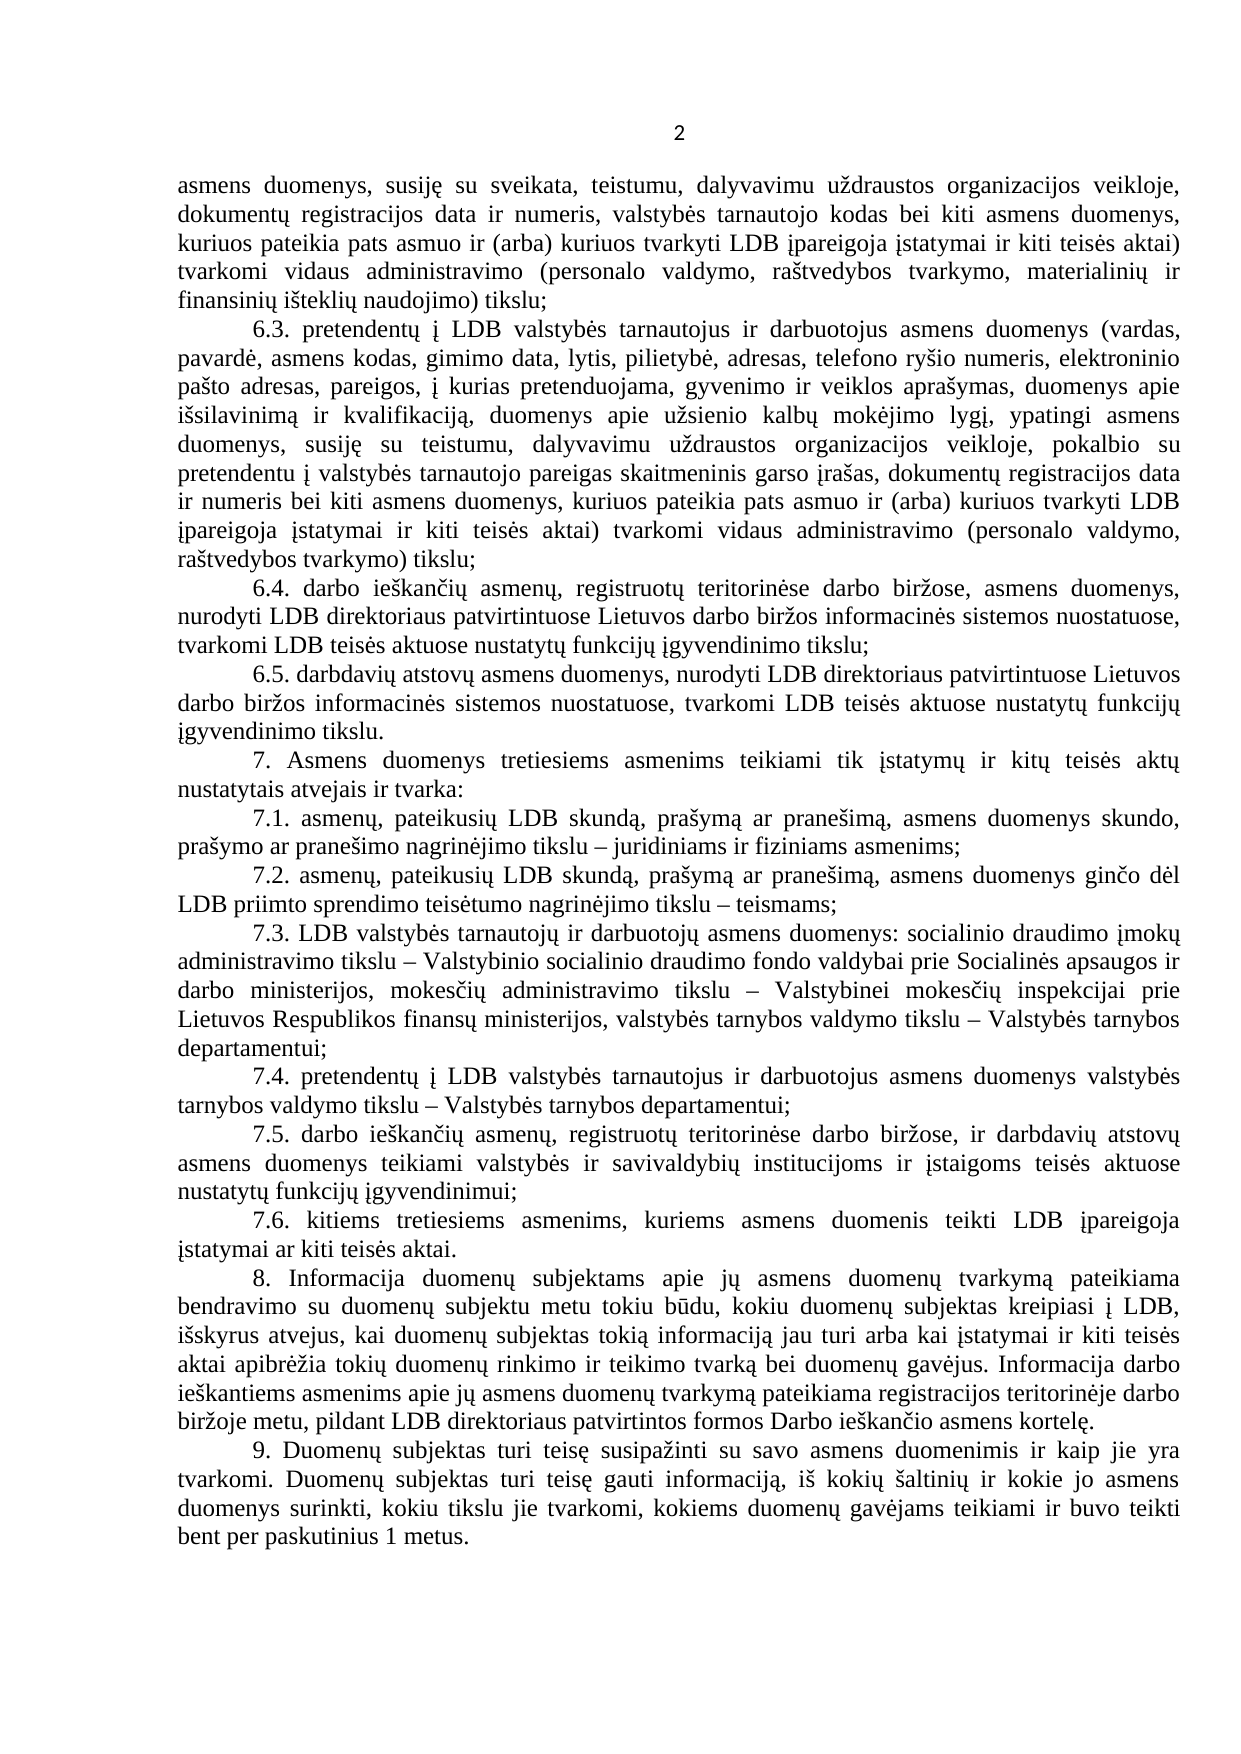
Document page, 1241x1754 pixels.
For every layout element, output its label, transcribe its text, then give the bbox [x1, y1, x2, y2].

text 7.6. kitiems tretiesiems asmenims, kuriems asmens duomenis teikti LDB įpareigoja įstatymai ar kiti teisės aktai. [177, 1205, 1181, 1263]
text 7.4. pretendentų į LDB valstybės tarnautojus ir darbuotojus asmens duomenys valstybės tarnybos valdymo tikslu – Valstybės tarnybos departamentui; [177, 1061, 1181, 1119]
text 8. Informacija duomenų subjektams apie jų asmens duomenų tvarkymą pateikiama bendravimo su duomenų subjektu metu tokiu būdu, kokiu duomenų subjektas kreipiasi į LDB, išskyrus atvejus, kai duomenų subjektas tokią informaciją jau turi arba kai įstatymai ir kiti teisės aktai apibrėžia tokių duomenų rinkimo ir teikimo tvarką bei duomenų gavėjus. Informacija darbo ieškantiems asmenims apie jų asmens duomenų tvarkymą pateikiama registracijos teritorinėje darbo biržoje metu, pildant LDB direktoriaus patvirtintos formos Darbo ieškančio asmens kortelę. [177, 1263, 1181, 1435]
text 7.1. asmenų, pateikusių LDB skundą, prašymą ar pranešimą, asmens duomenys skundo, prašymo ar pranešimo nagrinėjimo tikslu – juridiniams ir fiziniams asmenims; [177, 803, 1181, 860]
text 7. Asmens duomenys tretiesiems asmenims teikiami tik įstatymų ir kitų teisės aktų nustatytais atvejais ir tvarka: [177, 745, 1181, 803]
text asmens duomenys, susiję su sveikata, teistumu, dalyvavimu uždraustos organizacijos veikloje, dokumentų registracijos data ir numeris, valstybės tarnautojo kodas bei kiti asmens duomenys, kuriuos pateikia pats asmuo ir (arba) kuriuos tvarkyti LDB įpareigoja įstatymai ir kiti teisės aktai) tvarkomi vidaus administravimo (personalo valdymo, raštvedybos tvarkymo, materialinių ir finansinių išteklių naudojimo) tikslu; [177, 170, 1181, 314]
text 7.3. LDB valstybės tarnautojų ir darbuotojų asmens duomenys: socialinio draudimo įmokų administravimo tikslu – Valstybinio socialinio draudimo fondo valdybai prie Socialinės apsaugos ir darbo ministerijos, mokesčių administravimo tikslu – Valstybinei mokesčių inspekcijai prie Lietuvos Respublikos finansų ministerijos, valstybės tarnybos valdymo tikslu – Valstybės tarnybos departamentui; [177, 918, 1181, 1061]
text 7.5. darbo ieškančių asmenų, registruotų teritorinėse darbo biržose, ir darbdavių atstovų asmens duomenys teikiami valstybės ir savivaldybių institucijoms ir įstaigoms teisės aktuose nustatytų funkcijų įgyvendinimui; [177, 1119, 1181, 1205]
text 6.4. darbo ieškančių asmenų, registruotų teritorinėse darbo biržose, asmens duomenys, nurodyti LDB direktoriaus patvirtintuose Lietuvos darbo biržos informacinės sistemos nuostatuose, tvarkomi LDB teisės aktuose nustatytų funkcijų įgyvendinimo tikslu; [177, 573, 1181, 659]
text 9. Duomenų subjektas turi teisę susipažinti su savo asmens duomenimis ir kaip jie yra tvarkomi. Duomenų subjektas turi teisę gauti informaciją, iš kokių šaltinių ir kokie jo asmens duomenys surinkti, kokiu tikslu jie tvarkomi, kokiems duomenų gavėjams teikiami ir buvo teikti bent per paskutinius 1 metus. [177, 1435, 1181, 1550]
text 7.2. asmenų, pateikusių LDB skundą, prašymą ar pranešimą, asmens duomenys ginčo dėl LDB priimto sprendimo teisėtumo nagrinėjimo tikslu – teismams; [177, 860, 1181, 918]
text 6.5. darbdavių atstovų asmens duomenys, nurodyti LDB direktoriaus patvirtintuose Lietuvos darbo biržos informacinės sistemos nuostatuose, tvarkomi LDB teisės aktuose nustatytų funkcijų įgyvendinimo tikslu. [177, 659, 1181, 745]
text 6.3. pretendentų į LDB valstybės tarnautojus ir darbuotojus asmens duomenys (vardas, pavardė, asmens kodas, gimimo data, lytis, pilietybė, adresas, telefono ryšio numeris, elektroninio pašto adresas, pareigos, į kurias pretenduojama, gyvenimo ir veiklos aprašymas, duomenys apie išsilavinimą ir kvalifikaciją, duomenys apie užsienio kalbų mokėjimo lygį, ypatingi asmens duomenys, susiję su teistumu, dalyvavimu uždraustos organizacijos veikloje, pokalbio su pretendentu į valstybės tarnautojo pareigas skaitmeninis garso įrašas, dokumentų registracijos data ir numeris bei kiti asmens duomenys, kuriuos pateikia pats asmuo ir (arba) kuriuos tvarkyti LDB įpareigoja įstatymai ir kiti teisės aktai) tvarkomi vidaus administravimo (personalo valdymo, raštvedybos tvarkymo) tikslu; [177, 314, 1181, 573]
